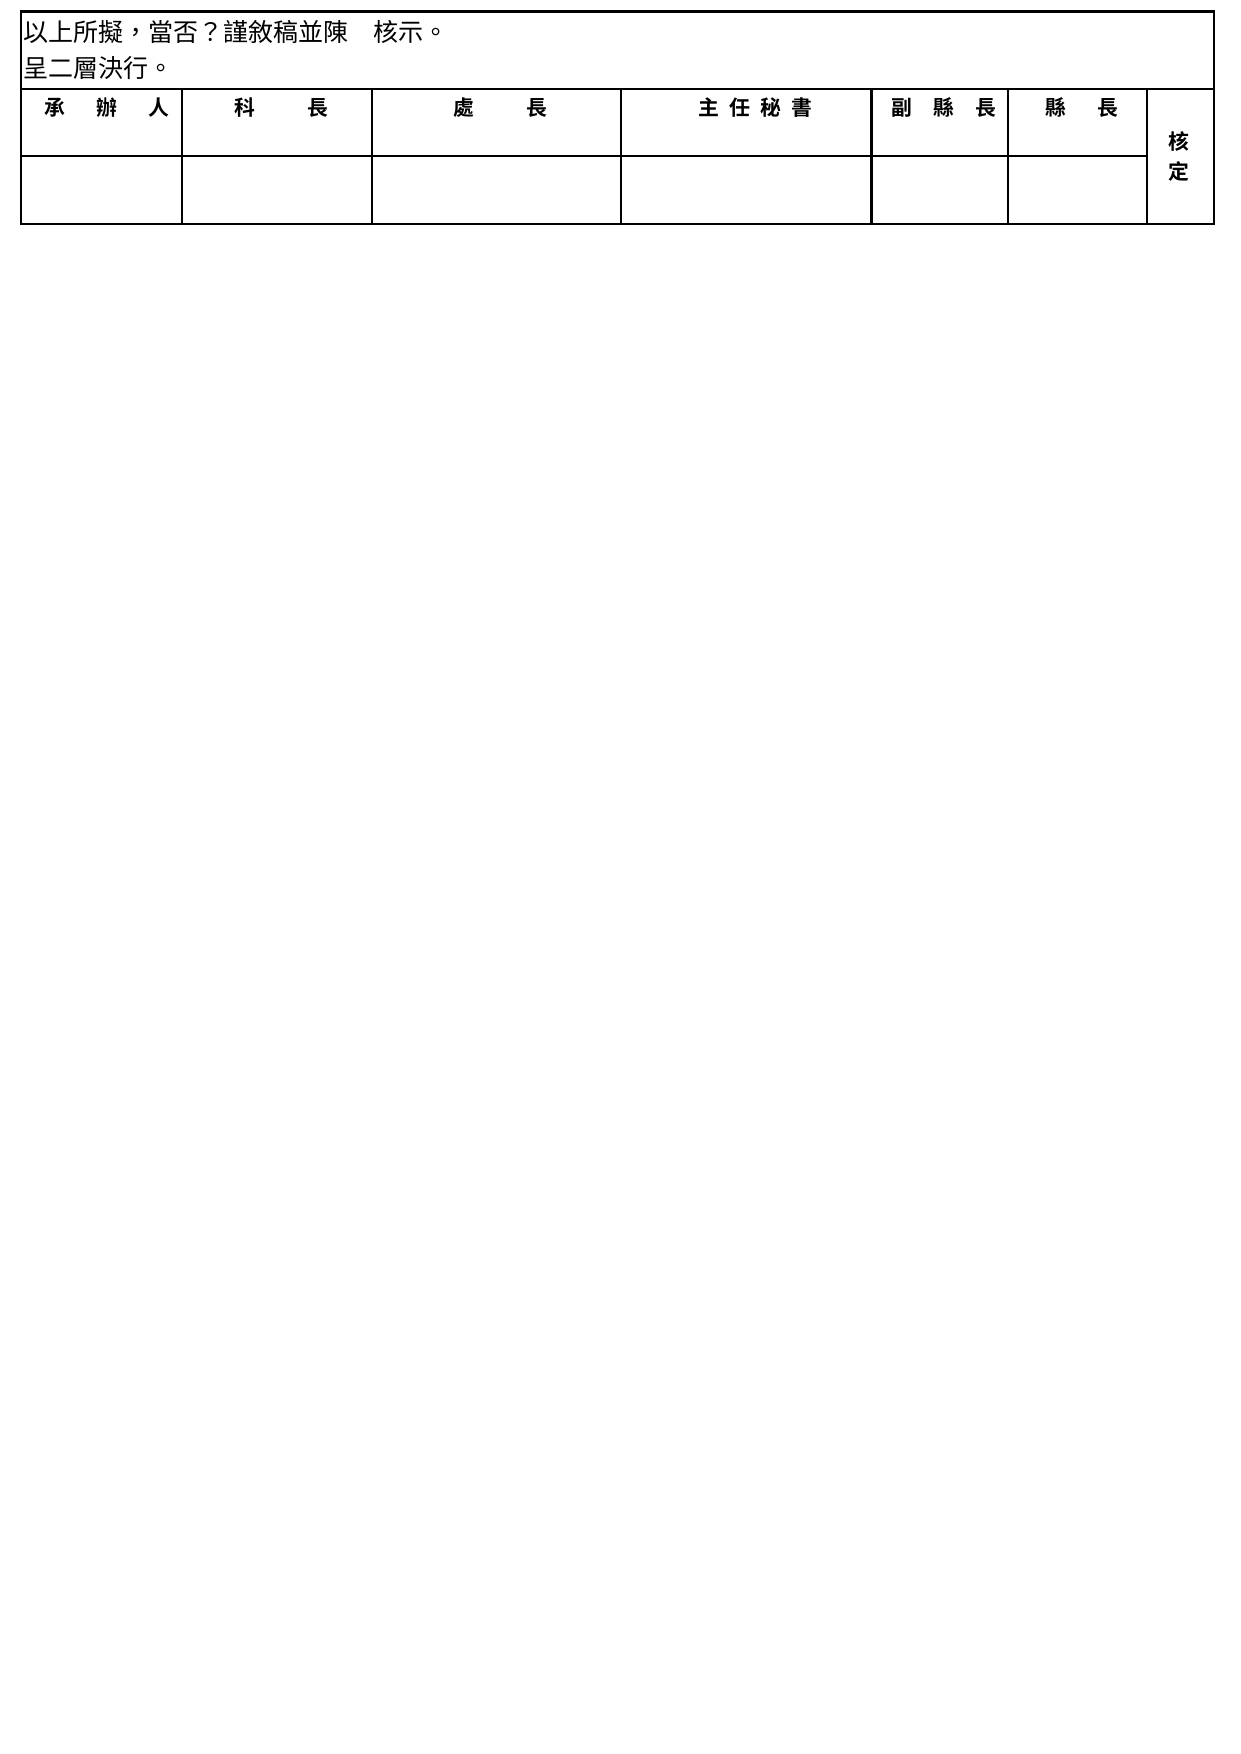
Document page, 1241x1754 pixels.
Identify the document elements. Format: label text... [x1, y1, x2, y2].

table_cell 縣 長 [1009, 90, 1146, 155]
table_cell [22, 157, 181, 223]
table_cell [1009, 157, 1146, 223]
table_cell [183, 157, 371, 223]
table_cell 副 縣 長 [873, 90, 1007, 155]
table_cell 科 長 [183, 90, 371, 155]
table_cell 主 任 秘 書 [622, 90, 870, 155]
table_cell 承 辦 人 [22, 90, 181, 155]
table_cell 以上所擬，當否？謹敘稿並陳 核示。 呈二層決行。 [22, 13, 1213, 88]
table_cell [622, 157, 870, 223]
table_cell 核定 [1148, 90, 1213, 223]
table_cell [373, 157, 620, 223]
table_cell [873, 157, 1007, 223]
table_cell 處 長 [373, 90, 620, 155]
